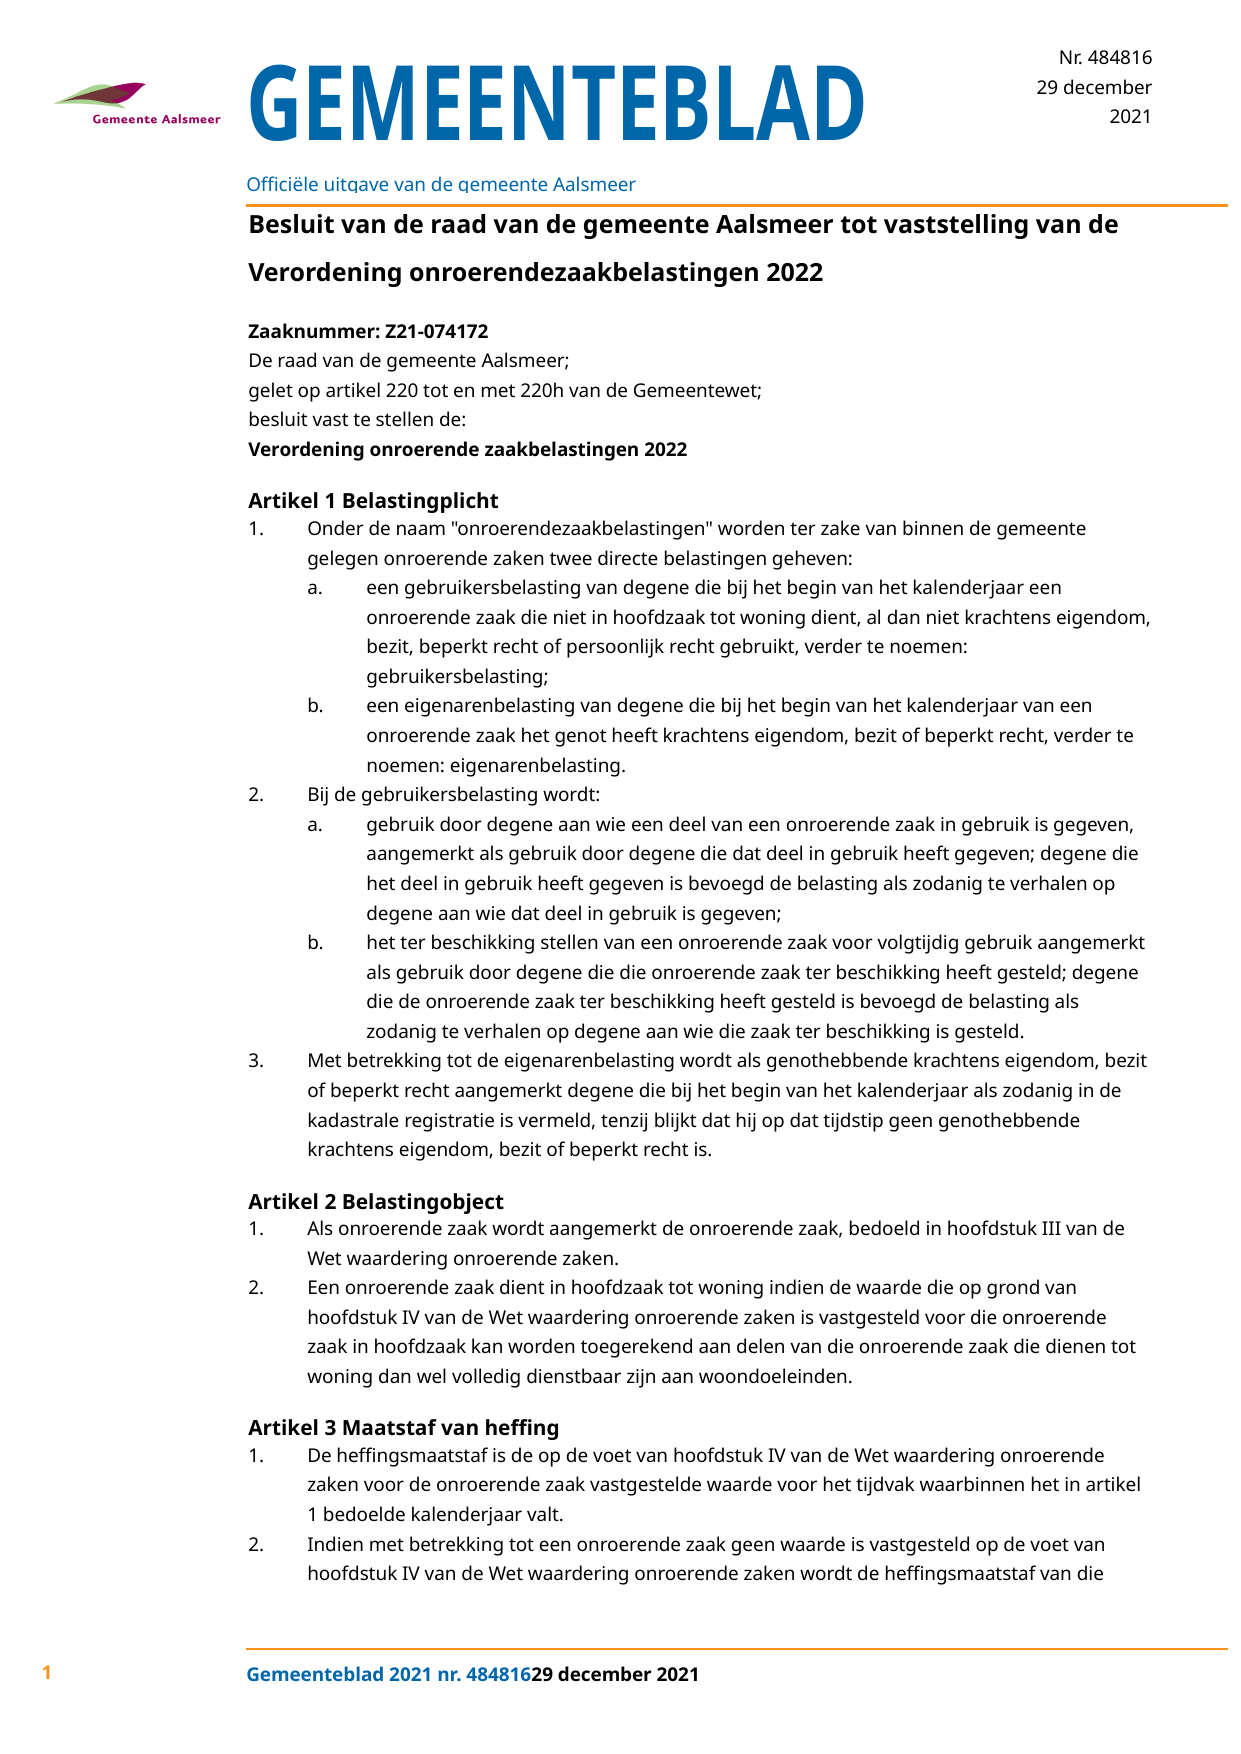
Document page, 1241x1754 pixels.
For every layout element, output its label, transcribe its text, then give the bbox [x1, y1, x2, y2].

list De heffingsmaatstaf is de op de voet van hoofdstuk IV van de Wet waardering onroerende zaken voor de onroerende zaak vastgestelde waarde voor het tijdvak waarbinnen het in artikel 1 bedoelde kalenderjaar valt. [248, 1442, 1152, 1527]
text besluit vast te stellen de: [248, 407, 1152, 432]
list Onder de naam "onroerendezaakbelastingen" worden ter zake van binnen de gemeente gelegen onroerende zaken twee directe belastingen geheven: [248, 515, 1152, 570]
list Indien met betrekking tot een onroerende zaak geen waarde is vastgesteld op de voet van hoofdstuk IV van de Wet waardering onroerende zaken wordt de heffingsmaatstaf van die [248, 1531, 1152, 1586]
text Besluit van de raad van de gemeente Aalsmeer tot vaststelling van de Verordening onroerendezaakbelastingen 2022 [248, 207, 1152, 288]
list Met betrekking tot de eigenarenbelasting wordt als genothebbende krachtens eigendom, bezit of beperkt recht aangemerkt degene die bij het begin van het kalenderjaar als zodanig in de kadastrale registratie is vermeld, tenzij blijkt dat hij op dat tijdstip geen genothebbende krachtens eigendom, bezit of beperkt recht is. [248, 1048, 1152, 1162]
list Een onroerende zaak dient in hoofdzaak tot woning indien de waarde die op grond van hoofdstuk IV van de Wet waardering onroerende zaken is vastgesteld voor die onroerende zaak in hoofdzaak kan worden toegerekend aan delen van die onroerende zaak die dienen tot woning dan wel volledig dienstbaar zijn aan woondoeleinden. [248, 1274, 1152, 1389]
text Artikel 2 Belastingobject [248, 1187, 1152, 1215]
text Artikel 3 Maatstaf van heffing [248, 1413, 1152, 1442]
list Bij de gebruikersbelasting wordt: [248, 781, 1152, 807]
list een gebruikersbelasting van degene die bij het begin van het kalenderjaar een onroerende zaak die niet in hoofdzaak tot woning dient, al dan niet krachtens eigendom, bezit, beperkt recht of persoonlijk recht gebruikt, verder te noemen: gebruikersbelasting; [307, 574, 1152, 689]
text Artikel 1 Belastingplicht [248, 487, 1152, 515]
text Verordening onroerende zaakbelastingen 2022 [248, 436, 1152, 462]
list Als onroerende zaak wordt aangemerkt de onroerende zaak, bedoeld in hoofdstuk III van de Wet waardering onroerende zaken. [248, 1215, 1152, 1271]
list het ter beschikking stellen van een onroerende zaak voor volgtijdig gebruik aangemerkt als gebruik door degene die die onroerende zaak ter beschikking heeft gesteld; degene die de onroerende zaak ter beschikking heeft gesteld is bevoegd de belasting als zodanig te verhalen op degene aan wie die zaak ter beschikking is gesteld. [307, 929, 1152, 1044]
list een eigenarenbelasting van degene die bij het begin van het kalenderjaar van een onroerende zaak het genot heeft krachtens eigendom, bezit of beperkt recht, verder te noemen: eigenarenbelasting. [307, 693, 1152, 777]
text De raad van de gemeente Aalsmeer; [248, 347, 1152, 373]
list gebruik door degene aan wie een deel van een onroerende zaak in gebruik is gegeven, aangemerkt als gebruik door degene die dat deel in gebruik heeft gegeven; degene die het deel in gebruik heeft gegeven is bevoegd de belasting als zodanig te verhalen op degene aan wie dat deel in gebruik is gegeven; [307, 811, 1152, 925]
picture [41, 47, 231, 172]
text gelet op artikel 220 tot en met 220h van de Gemeentewet; [248, 377, 1152, 403]
text Zaaknummer: Z21-074172 [248, 318, 1152, 344]
